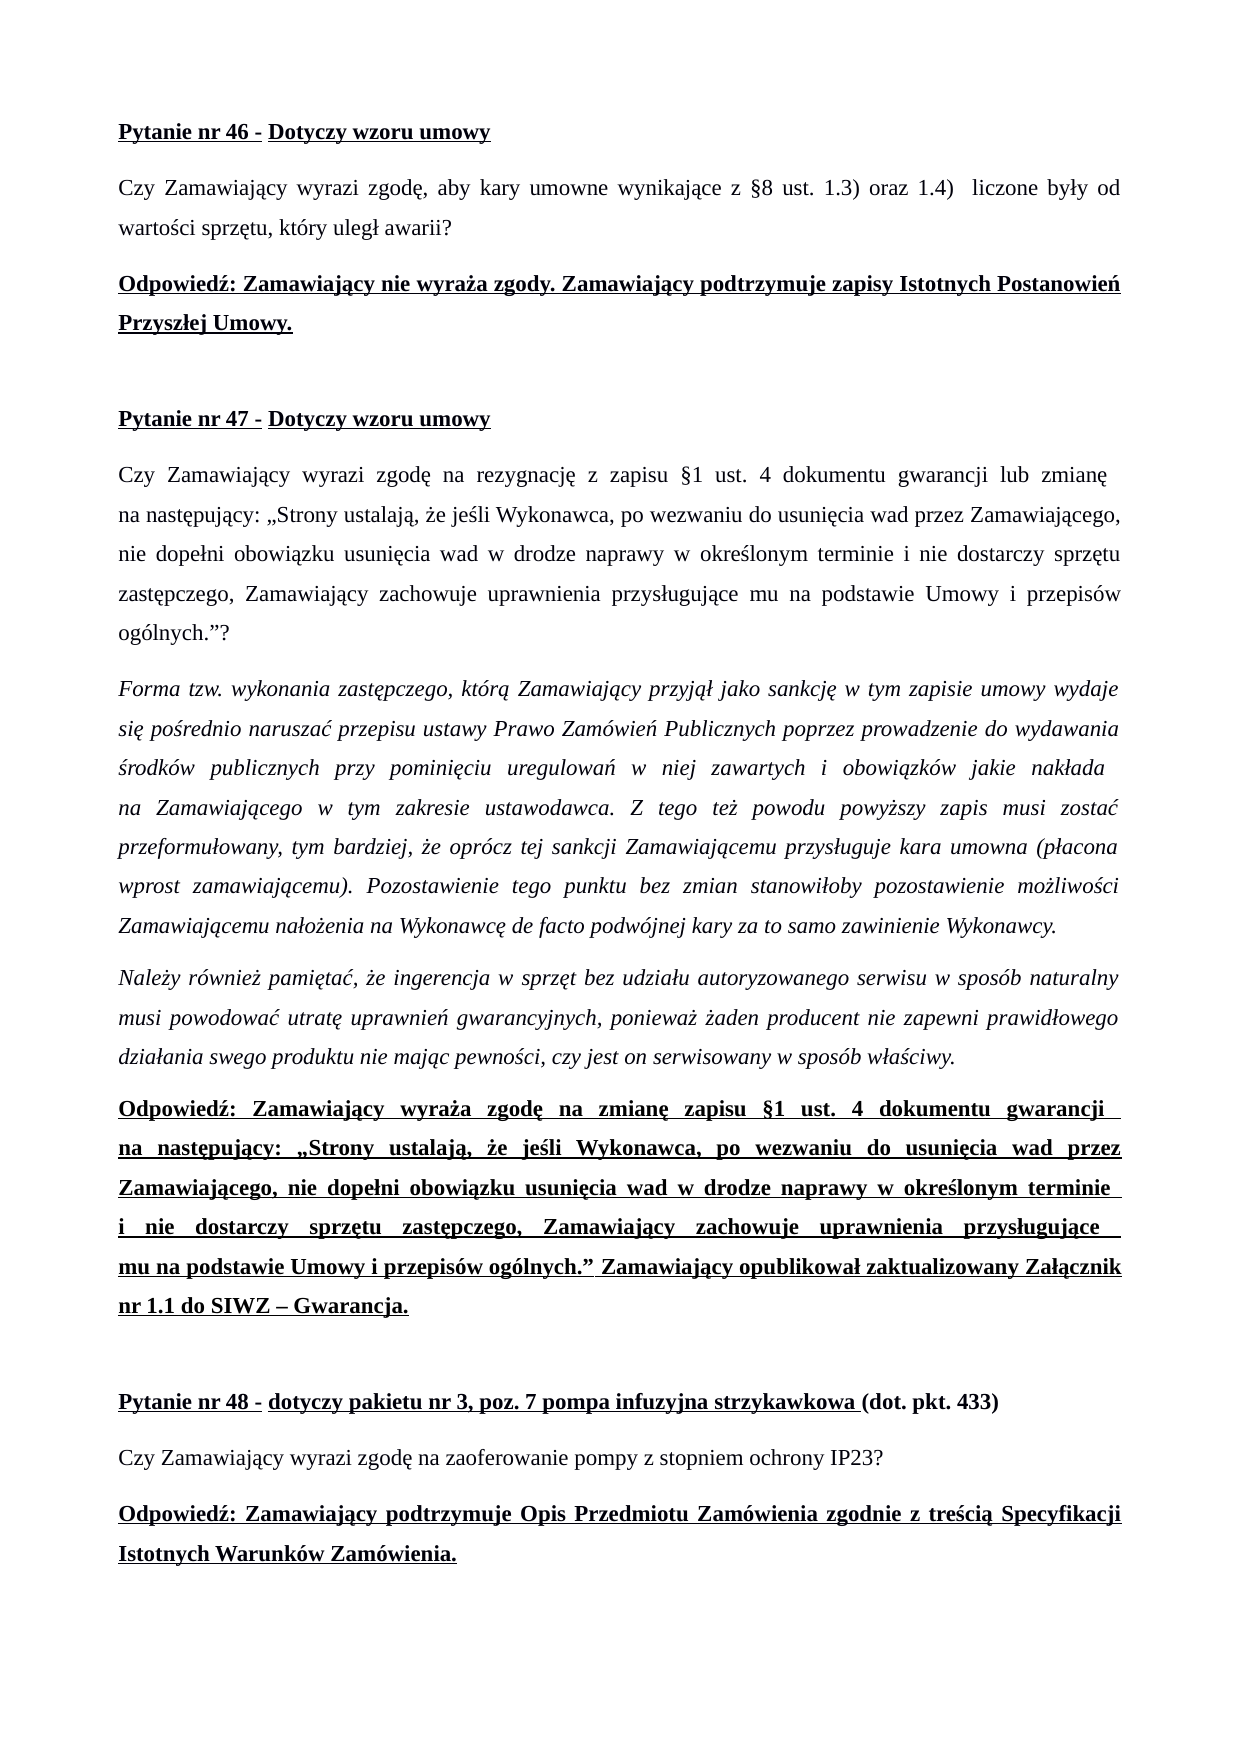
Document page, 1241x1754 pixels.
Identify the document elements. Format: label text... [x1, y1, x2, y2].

list Czy Zamawiający wyrazi zgodę na zaoferowanie pompy z stopniem ochrony IP23? [118, 1444, 1122, 1471]
text Czy Zamawiający wyrazi zgodę na rezygnację z zapisu §1 ust. 4 dokumentu gwarancji lub zmianę na następujący: „Strony ustalają, że jeśli Wykonawca, po wezwaniu do usunięcia wad przez Zamawiającego, nie dopełni obowiązku usunięcia wad w drodze naprawy w określonym terminie i nie dostarczy sprzętu zastępczego, Zamawiający zachowuje uprawnienia przysługujące mu na podstawie Umowy i przepisów ogólnych.”? [118, 461, 1122, 645]
text Odpowiedź: Zamawiający nie wyraża zgody. Zamawiający podtrzymuje zapisy Istotnych Postanowień Przyszłej Umowy. [118, 270, 1122, 336]
text Pytanie nr 47 - Dotyczy wzoru umowy [118, 405, 1122, 431]
text Zamawiającego, nie dopełni obowiązku usunięcia wad w drodze naprawy w określonym terminie [118, 1159, 1122, 1197]
text Odpowiedź: Zamawiający wyraża zgodę na zmianę zapisu §1 ust. 4 dokumentu gwarancji na następujący: „Strony ustalają, że jeśli Wykonawca, po wezwaniu do usunięcia wad przez [118, 1095, 1122, 1157]
text Pytanie nr 46 - Dotyczy wzoru umowy [118, 118, 1122, 144]
text i nie dostarczy sprzętu zastępczego, Zamawiający zachowuje uprawnienia przysługujące mu na podstawie Umowy i przepisów ogólnych.” Zamawiający opublikował zaktualizowany Załącznik [118, 1198, 1122, 1276]
text Forma tzw. wykonania zastępczego, którą Zamawiający przyjął jako sankcję w tym zapisie umowy wydaje się pośrednio naruszać przepisu ustawy Prawo Zamówień Publicznych poprzez prowadzenie do wydawania środków publicznych przy pominięciu uregulowań w niej zawartych i obowiązków jakie nakłada na Zamawiającego w tym zakresie ustawodawca. Z tego też powodu powyższy zapis musi zostać przeformułowany, tym bardziej, że oprócz tej sankcji Zamawiającemu przysługuje kara umowna (płacona wprost zamawiającemu). Pozostawienie tego punktu bez zmian stanowiłoby pozostawienie możliwości Zamawiającemu nałożenia na Wykonawcę de facto podwójnej kary za to samo zawinienie Wykonawcy. [118, 675, 1122, 938]
text nr 1.1 do SIWZ – Gwarancja. [118, 1277, 1122, 1319]
text Należy również pamiętać, że ingerencja w sprzęt bez udziału autoryzowanego serwisu w sposób naturalny musi powodować utratę uprawnień gwarancyjnych, ponieważ żaden producent nie zapewni prawidłowego działania swego produktu nie mając pewności, czy jest on serwisowany w sposób właściwy. [118, 964, 1122, 1069]
list Odpowiedź: Zamawiający podtrzymuje Opis Przedmiotu Zamówienia zgodnie z treścią Specyfikacji [118, 1500, 1122, 1523]
text Pytanie nr 48 - dotyczy pakietu nr 3, poz. 7 pompa infuzyjna strzykawkowa (dot. pkt. 433) [118, 1388, 1122, 1414]
list Istotnych Warunków Zamówienia. [118, 1524, 1122, 1566]
text Czy Zamawiający wyrazi zgodę, aby kary umowne wynikające z §8 ust. 1.3) oraz 1.4) liczone były od wartości sprzętu, który uległ awarii? [118, 174, 1122, 240]
